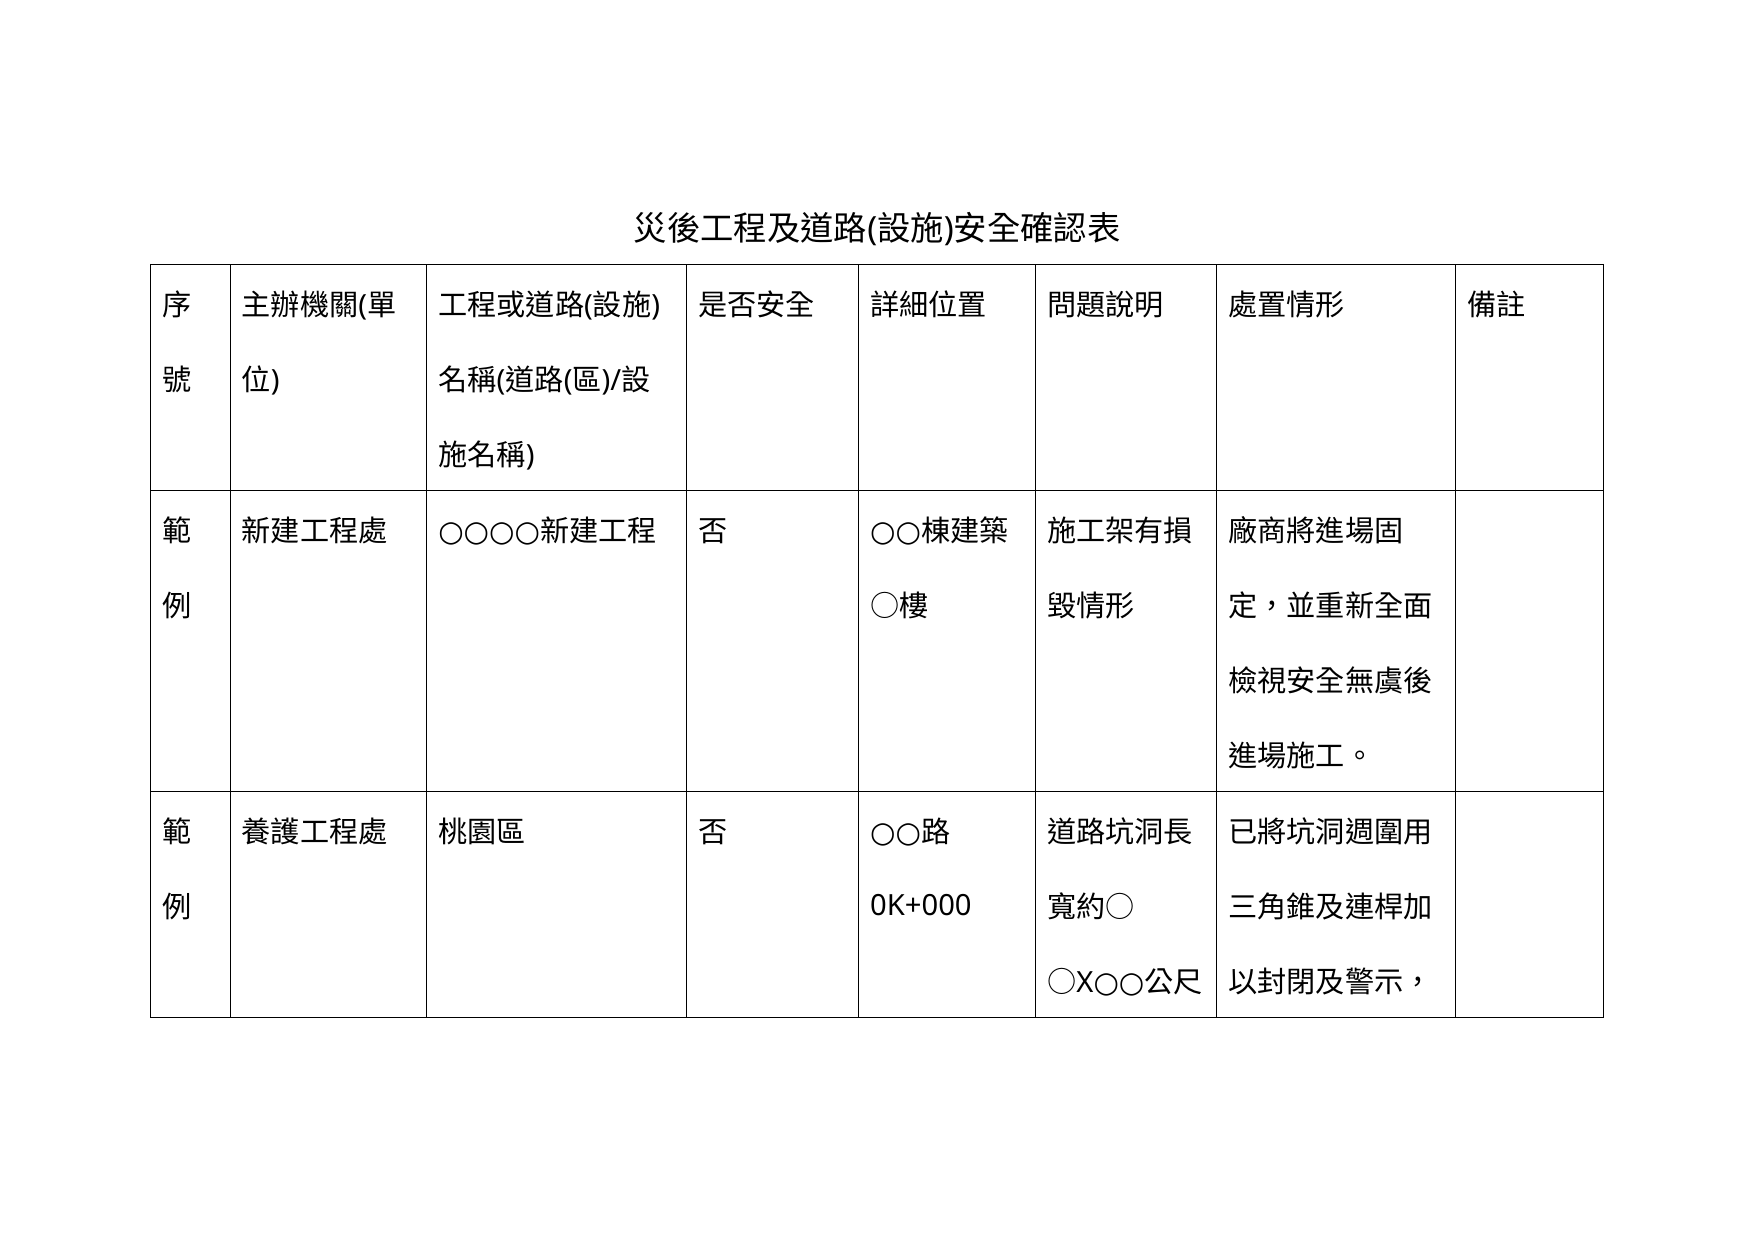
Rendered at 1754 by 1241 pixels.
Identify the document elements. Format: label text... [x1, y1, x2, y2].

table_cell ○○路0K+000 [859, 792, 1035, 1017]
table_cell 廠商將進場固定，並重新全面檢視安全無虞後進場施工。 [1217, 491, 1455, 791]
table_cell 道路坑洞長寬約○○X○○公尺 [1036, 792, 1216, 1017]
table_cell 新建工程處 [231, 491, 426, 791]
table_cell [1456, 792, 1603, 1017]
table_cell 否 [687, 792, 858, 1017]
table_cell 否 [687, 491, 858, 791]
table_header 序號 [151, 265, 230, 490]
table_cell 已將坑洞週圍用三角錐及連桿加以封閉及警示， [1217, 792, 1455, 1017]
table_header 詳細位置 [859, 265, 1035, 490]
table_cell ○○○○新建工程 [427, 491, 686, 791]
table_cell 桃園區 [427, 792, 686, 1017]
table_header 處置情形 [1217, 265, 1455, 490]
text 災後工程及道路(設施)安全確認表 [150, 189, 1604, 264]
table_header 工程或道路(設施)名稱(道路(區)/設施名稱) [427, 265, 686, 490]
table_cell [1456, 491, 1603, 791]
table_cell 範例 [151, 792, 230, 1017]
table_cell 施工架有損毀情形 [1036, 491, 1216, 791]
table_header 問題說明 [1036, 265, 1216, 490]
table_header 是否安全 [687, 265, 858, 490]
table_cell 範例 [151, 491, 230, 791]
table_cell 養護工程處 [231, 792, 426, 1017]
table_header 備註 [1456, 265, 1603, 490]
table_cell ○○棟建築○樓 [859, 491, 1035, 791]
table_header 主辦機關(單位) [231, 265, 426, 490]
